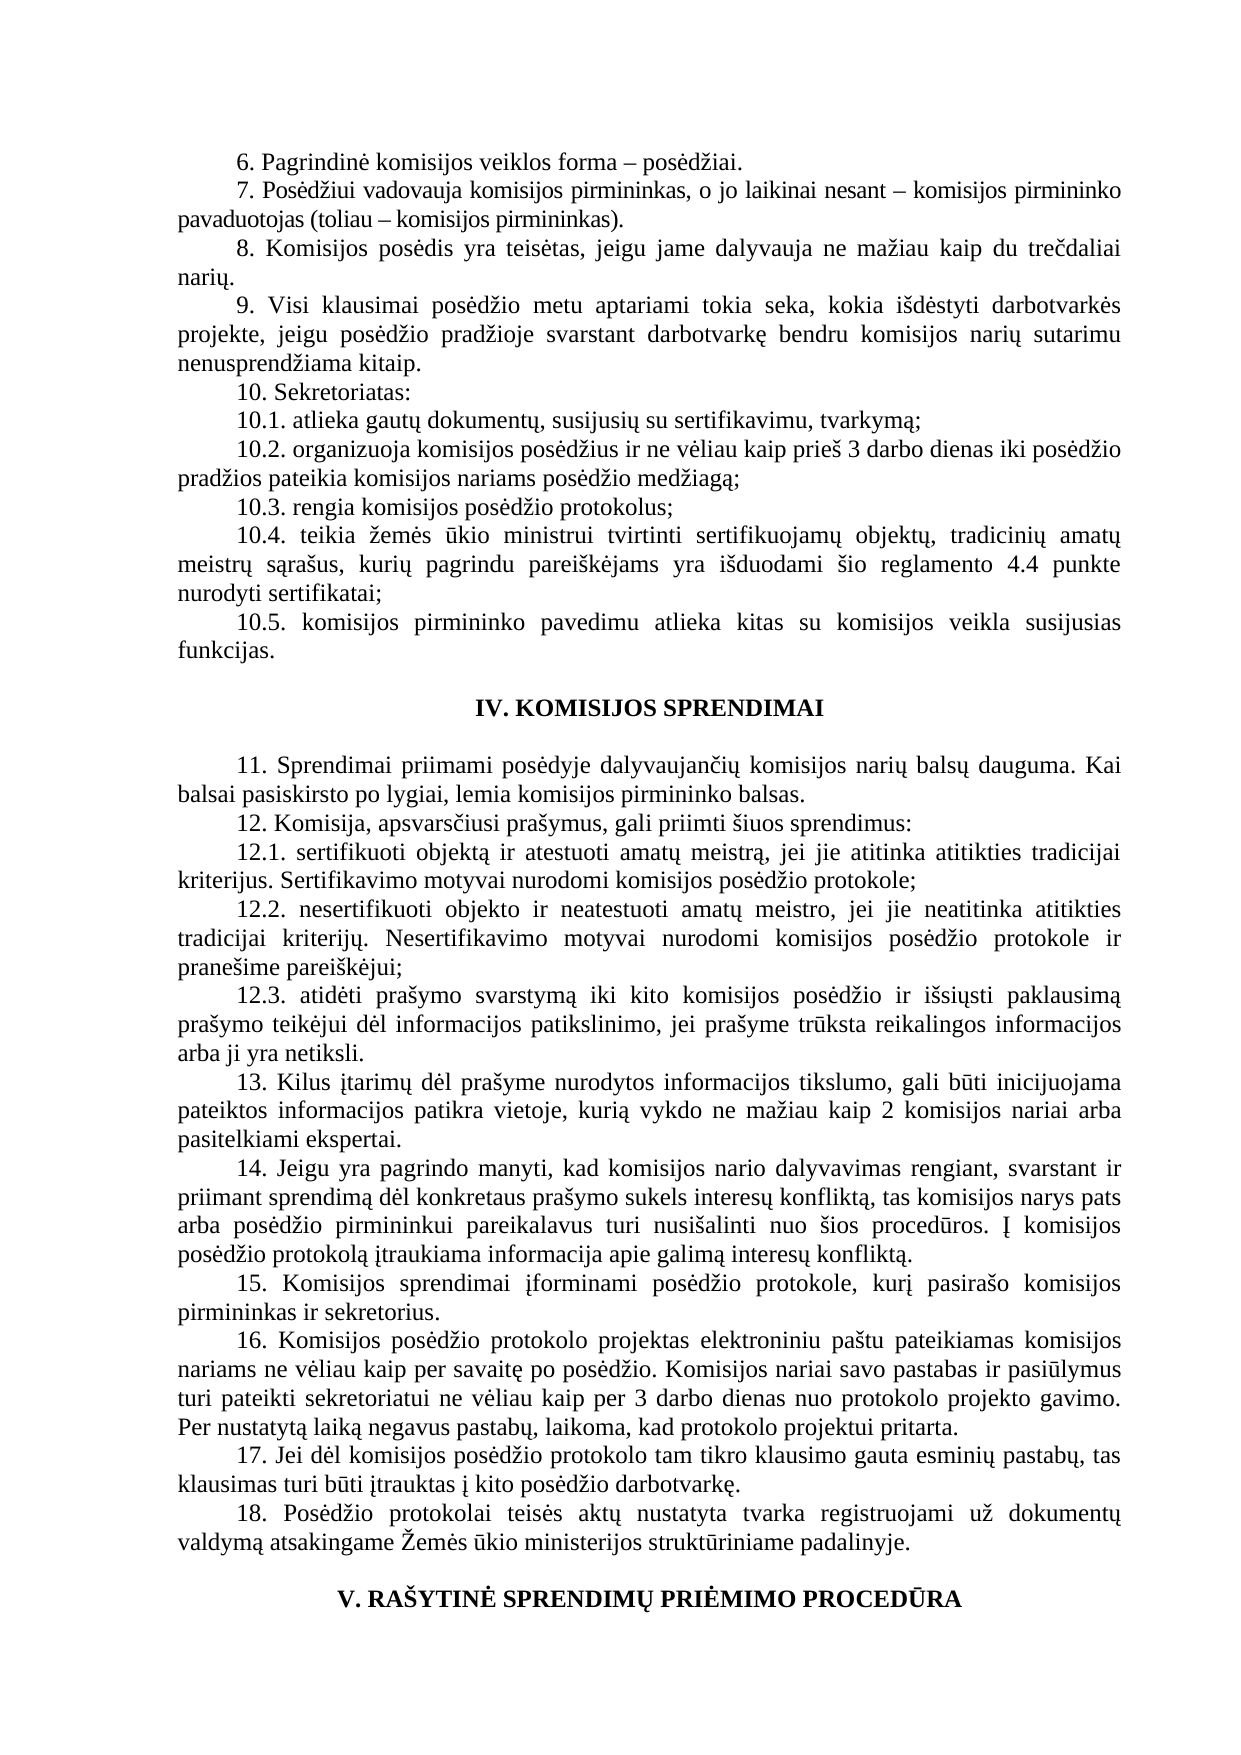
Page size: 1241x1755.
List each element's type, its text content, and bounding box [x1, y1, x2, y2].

text 10.2. organizuoja komisijos posėdžius ir ne vėliau kaip prieš 3 darbo dienas iki posėdžio pradžios pateikia komisijos nariams posėdžio medžiagą; [177, 434, 1122, 492]
text 9. Visi klausimai posėdžio metu aptariami tokia seka, kokia išdėstyti darbotvarkės projekte, jeigu posėdžio pradžioje svarstant darbotvarkę bendru komisijos narių sutarimu nenusprendžiama kitaip. [177, 291, 1122, 377]
text 12.1. sertifikuoti objektą ir atestuoti amatų meistrą, jei jie atitinka atitikties tradicijai kriterijus. Sertifikavimo motyvai nurodomi komisijos posėdžio protokole; [177, 837, 1122, 894]
text V. RAŠYTINĖ SPRENDIMŲ PRIĖMIMO PROCEDŪRA [177, 1584, 1122, 1613]
text 14. Jeigu yra pagrindo manyti, kad komisijos nario dalyvavimas rengiant, svarstant ir priimant sprendimą dėl konkretaus prašymo sukels interesų konfliktą, tas komisijos narys pats arba posėdžio pirmininkui pareikalavus turi nusišalinti nuo šios procedūros. Į komisijos posėdžio protokolą įtraukiama informacija apie galimą interesų konfliktą. [177, 1153, 1122, 1268]
text 7. Posėdžiui vadovauja komisijos pirmininkas, o jo laikinai nesant – komisijos pirmininko pavaduotojas (toliau – komisijos pirmininkas). [177, 176, 1122, 233]
text 12.2. nesertifikuoti objekto ir neatestuoti amatų meistro, jei jie neatitinka atitikties tradicijai kriterijų. Nesertifikavimo motyvai nurodomi komisijos posėdžio protokole ir pranešime pareiškėjui; [177, 894, 1122, 981]
text 18. Posėdžio protokolai teisės aktų nustatyta tvarka registruojami už dokumentų valdymą atsakingame Žemės ūkio ministerijos struktūriniame padalinyje. [177, 1498, 1122, 1556]
text 16. Komisijos posėdžio protokolo projektas elektroniniu paštu pateikiamas komisijos nariams ne vėliau kaip per savaitę po posėdžio. Komisijos nariai savo pastabas ir pasiūlymus turi pateikti sekretoriatui ne vėliau kaip per 3 darbo dienas nuo protokolo projekto gavimo. Per nustatytą laiką negavus pastabų, laikoma, kad protokolo projektui pritarta. [177, 1326, 1122, 1441]
text 10.3. rengia komisijos posėdžio protokolus; [177, 492, 1122, 521]
text 10.5. komisijos pirmininko pavedimu atlieka kitas su komisijos veikla susijusias funkcijas. [177, 607, 1122, 664]
text IV. KOMISIJOS SPRENDIMAI [177, 693, 1122, 722]
text 6. Pagrindinė komisijos veiklos forma – posėdžiai. [177, 147, 1122, 176]
text 10.4. teikia žemės ūkio ministrui tvirtinti sertifikuojamų objektų, tradicinių amatų meistrų sąrašus, kurių pagrindu pareiškėjams yra išduodami šio reglamento 4.4 punkte nurodyti sertifikatai; [177, 521, 1122, 607]
text 12.3. atidėti prašymo svarstymą iki kito komisijos posėdžio ir išsiųsti paklausimą prašymo teikėjui dėl informacijos patikslinimo, jei prašyme trūksta reikalingos informacijos arba ji yra netiksli. [177, 981, 1122, 1067]
text 11. Sprendimai priimami posėdyje dalyvaujančių komisijos narių balsų dauguma. Kai balsai pasiskirsto po lygiai, lemia komisijos pirmininko balsas. [177, 751, 1122, 808]
text 12. Komisija, apsvarsčiusi prašymus, gali priimti šiuos sprendimus: [177, 808, 1122, 837]
text 10. Sekretoriatas: [177, 377, 1122, 406]
text 10.1. atlieka gautų dokumentų, susijusių su sertifikavimu, tvarkymą; [177, 406, 1122, 434]
text 13. Kilus įtarimų dėl prašyme nurodytos informacijos tikslumo, gali būti inicijuojama pateiktos informacijos patikra vietoje, kurią vykdo ne mažiau kaip 2 komisijos nariai arba pasitelkiami ekspertai. [177, 1067, 1122, 1153]
text 8. Komisijos posėdis yra teisėtas, jeigu jame dalyvauja ne mažiau kaip du trečdaliai narių. [177, 233, 1122, 291]
text 17. Jei dėl komisijos posėdžio protokolo tam tikro klausimo gauta esminių pastabų, tas klausimas turi būti įtrauktas į kito posėdžio darbotvarkę. [177, 1441, 1122, 1498]
text 15. Komisijos sprendimai įforminami posėdžio protokole, kurį pasirašo komisijos pirmininkas ir sekretorius. [177, 1268, 1122, 1326]
